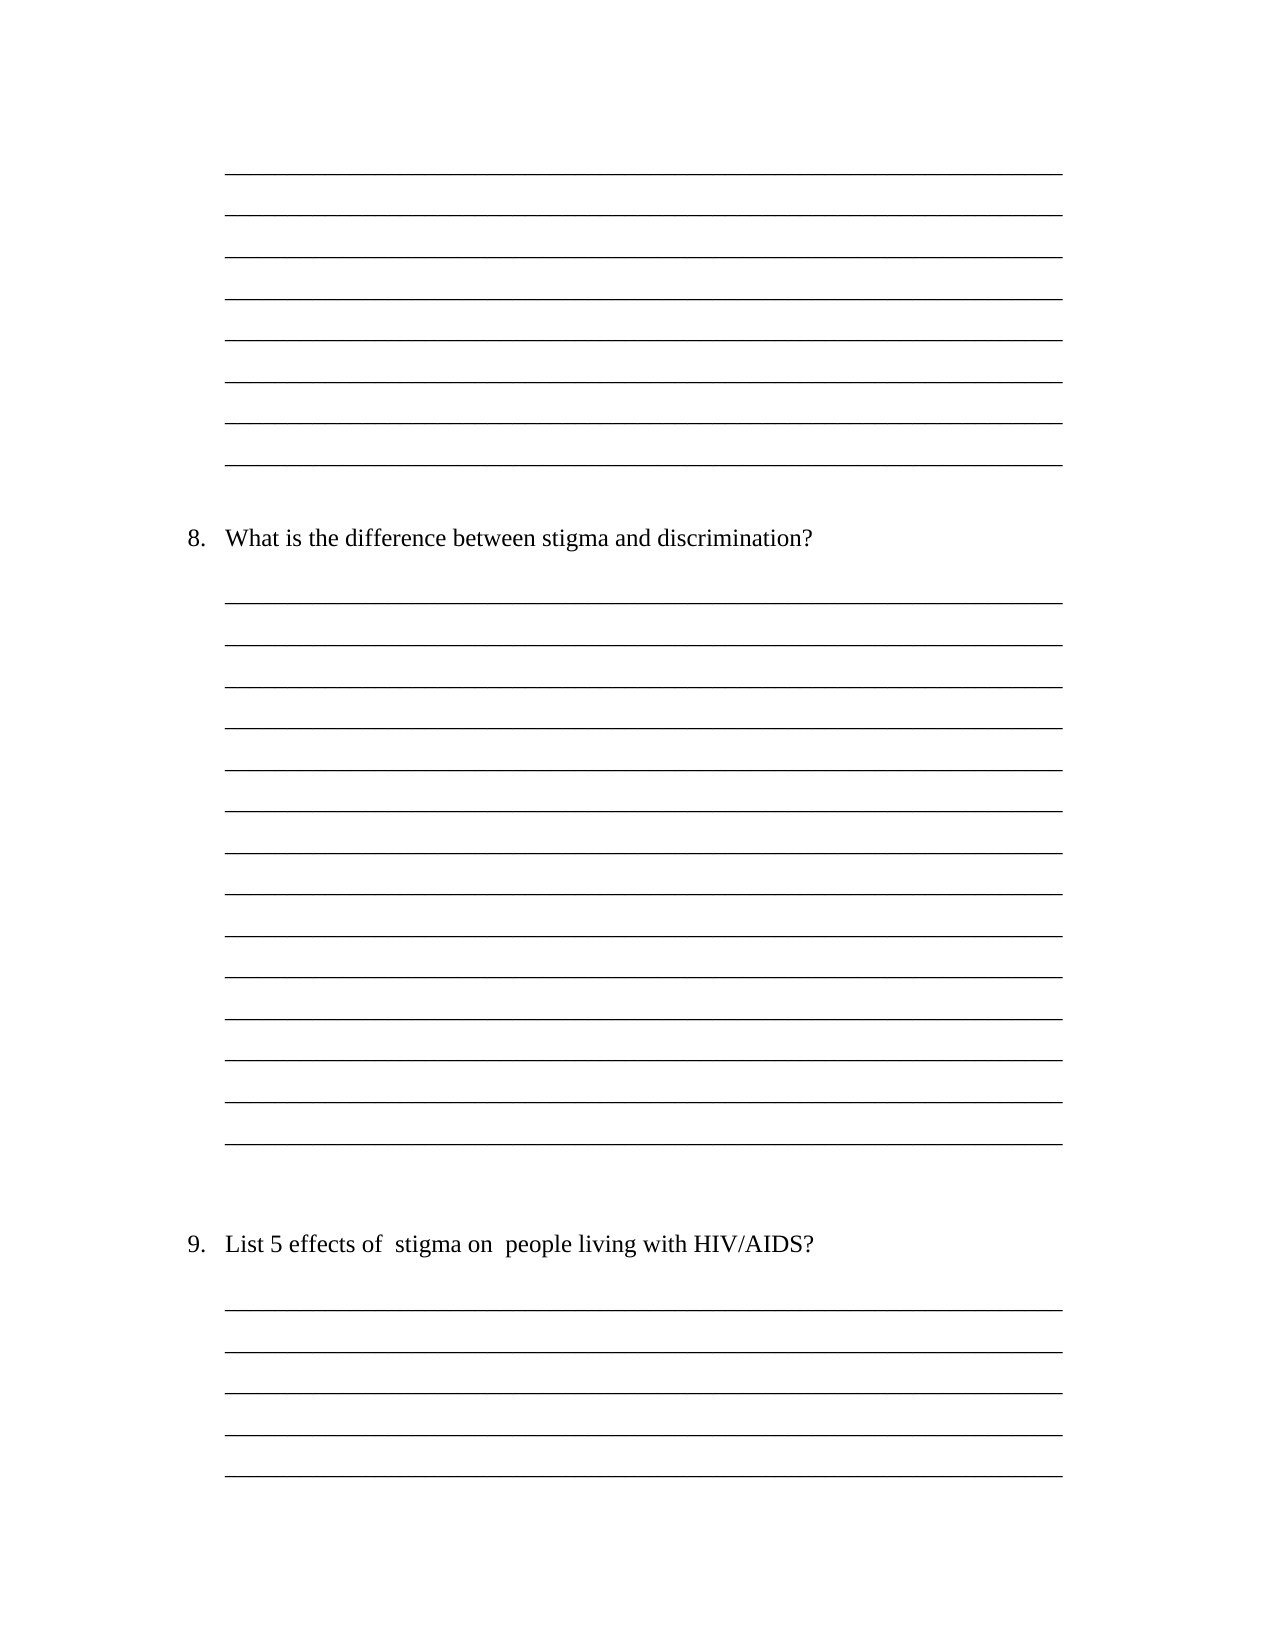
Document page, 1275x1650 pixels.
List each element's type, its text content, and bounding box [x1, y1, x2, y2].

text ___________________________________________________________________ [225, 275, 1200, 302]
text ___________________________________________________________________ [225, 1369, 1200, 1397]
text ___________________________________________________________________ [225, 704, 1200, 732]
list What is the difference between stigma and discrimination? [187, 524, 1200, 552]
text ___________________________________________________________________ [225, 441, 1200, 469]
text ___________________________________________________________________ [225, 870, 1200, 898]
text ___________________________________________________________________ [225, 953, 1200, 981]
text ___________________________________________________________________ [225, 787, 1200, 815]
text ___________________________________________________________________ [225, 995, 1200, 1023]
text ___________________________________________________________________ [225, 663, 1200, 690]
text ___________________________________________________________________ [225, 1452, 1200, 1480]
text ___________________________________________________________________ [225, 358, 1200, 386]
text ___________________________________________________________________ [225, 1037, 1200, 1064]
text ___________________________________________________________________ [225, 1328, 1200, 1355]
text ___________________________________________________________________ [225, 621, 1200, 649]
text ___________________________________________________________________ [225, 192, 1200, 219]
text ___________________________________________________________________ [225, 579, 1200, 607]
text ___________________________________________________________________ [225, 1078, 1200, 1106]
text ___________________________________________________________________ [225, 399, 1200, 427]
text ___________________________________________________________________ [225, 316, 1200, 344]
text ___________________________________________________________________ [225, 1120, 1200, 1147]
text ___________________________________________________________________ [225, 912, 1200, 940]
text ___________________________________________________________________ [225, 1286, 1200, 1314]
text ___________________________________________________________________ [225, 829, 1200, 857]
text ___________________________________________________________________ [225, 1411, 1200, 1438]
text ___________________________________________________________________ [225, 150, 1200, 178]
text ___________________________________________________________________ [225, 746, 1200, 773]
list List 5 effects of stigma on people living with HIV/AIDS? [187, 1231, 1200, 1258]
text ___________________________________________________________________ [225, 233, 1200, 261]
